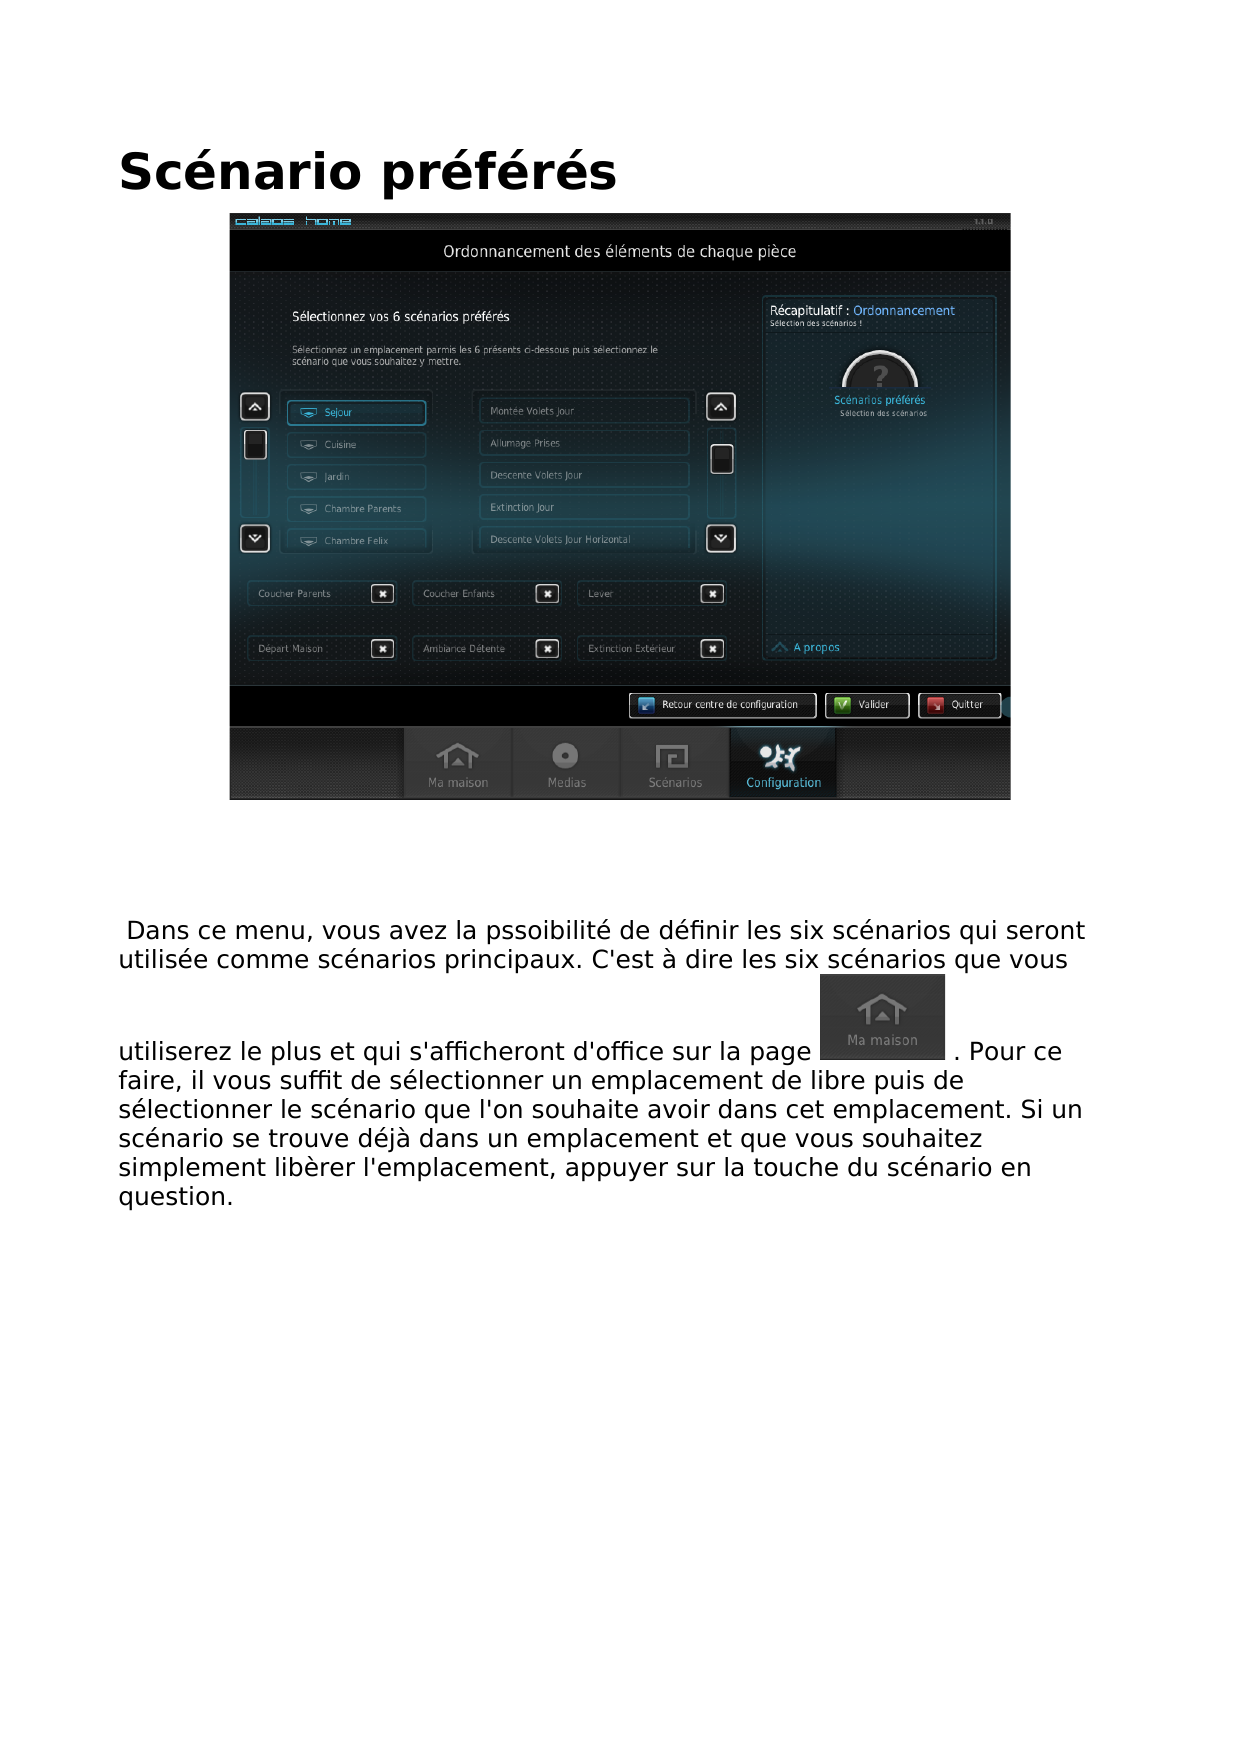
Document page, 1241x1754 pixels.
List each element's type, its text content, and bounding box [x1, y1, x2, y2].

text Dans ce menu, vous avez la pssoibilité de définir les six scénarios qui seront utilisée comme scénarios principaux. C'est à dire les six scénarios que vous utiliserez le plus et qui s'afficheront d'office sur la page . Pour ce faire, il vous suffit de sélectionner un emplacement de libre puis de sélectionner le scénario que l'on souhaite avoir dans cet emplacement. Si un scénario se trouve déjà dans un emplacement et que vous souhaitez simplement libèrer l'emplacement, appuyer sur la touche du scénario en question. [118, 214, 1122, 1212]
picture [229, 213, 1011, 800]
picture [820, 974, 946, 1060]
subtitle Scénario préférés [118, 143, 1122, 201]
